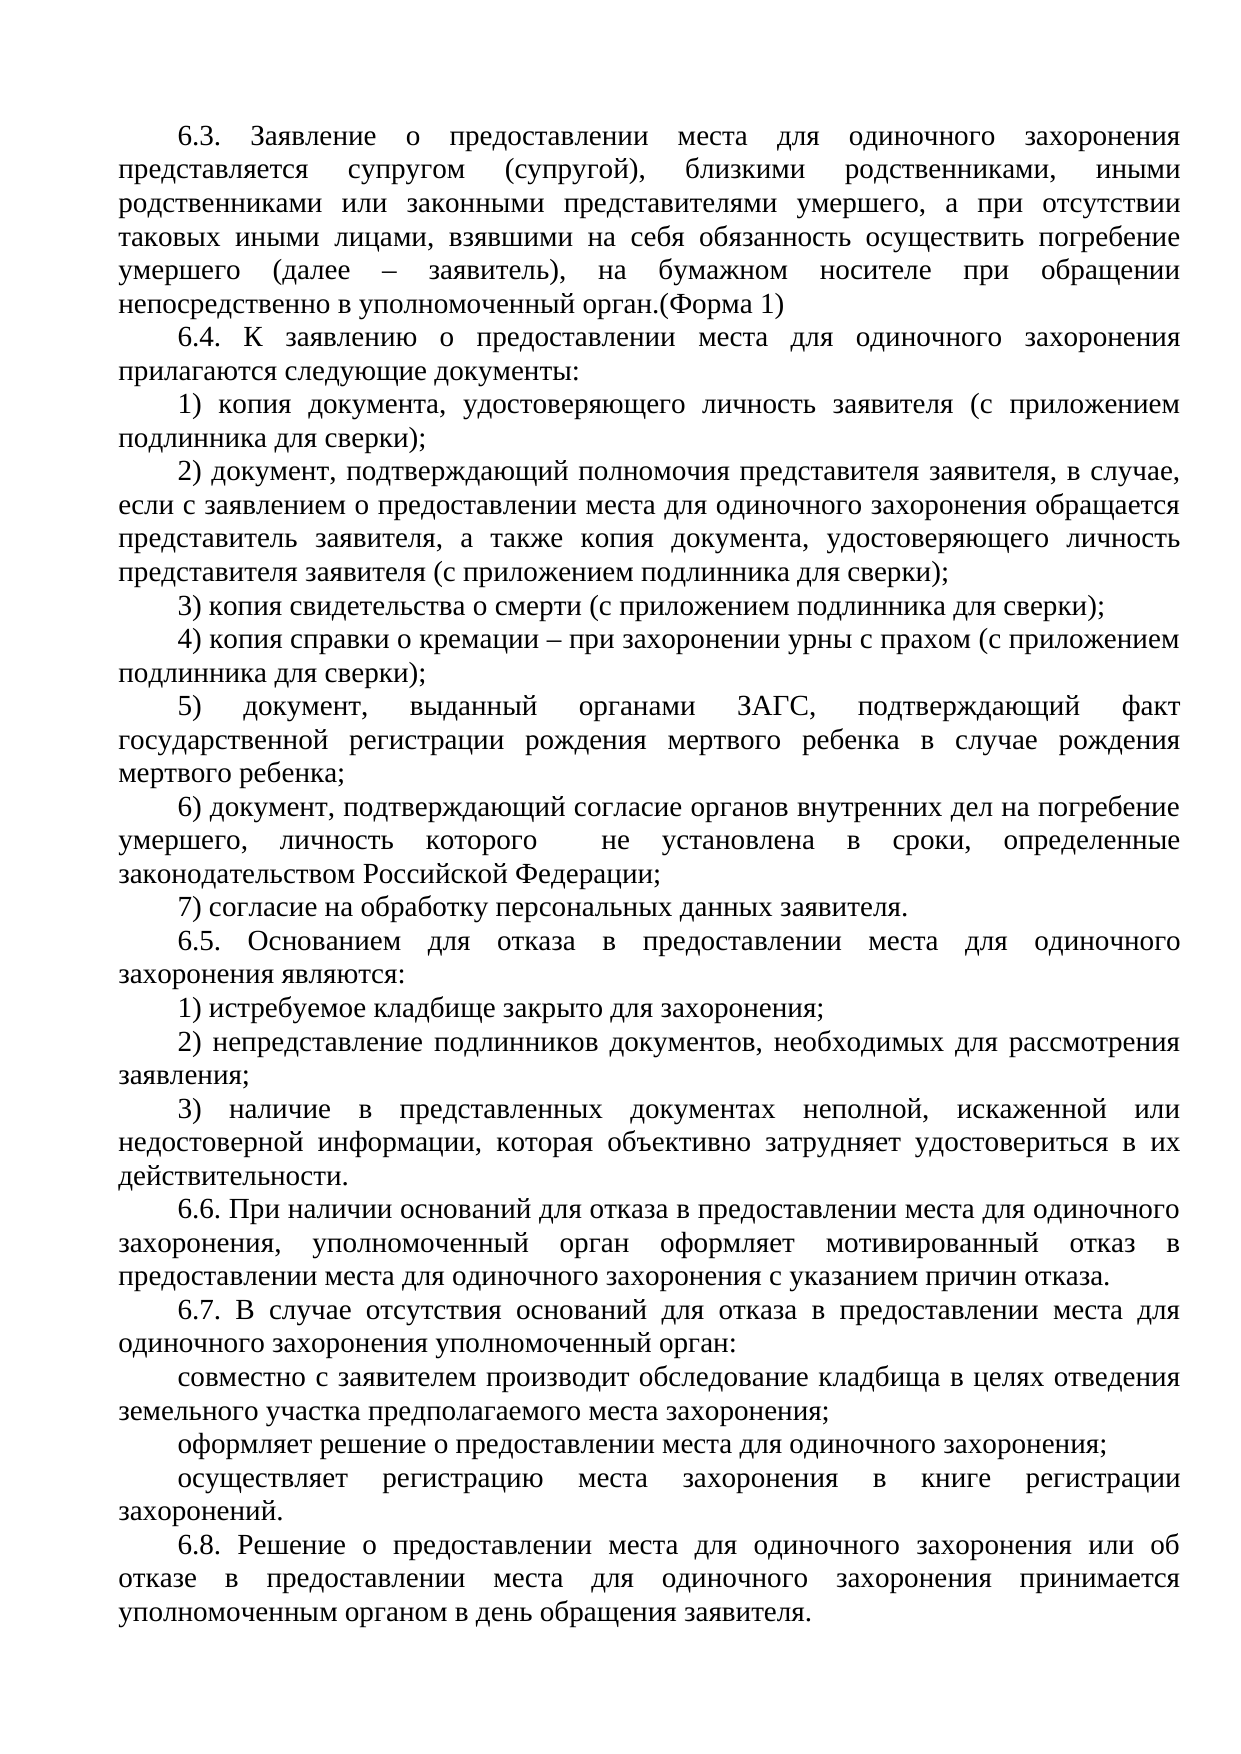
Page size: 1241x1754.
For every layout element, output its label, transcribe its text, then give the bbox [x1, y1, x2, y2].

text 1) копия документа, удостоверяющего личность заявителя (с приложением подлинника для сверки); [118, 386, 1181, 453]
text 6.7. В случае отсутствия оснований для отказа в предоставлении места для одиночного захоронения уполномоченный орган: [118, 1292, 1181, 1359]
text 2) документ, подтверждающий полномочия представителя заявителя, в случае, если с заявлением о предоставлении места для одиночного захоронения обращается представитель заявителя, а также копия документа, удостоверяющего личность представителя заявителя (с приложением подлинника для сверки); [118, 453, 1181, 588]
text 6.3. Заявление о предоставлении места для одиночного захоронения представляется супругом (супругой), близкими родственниками, иными родственниками или законными представителями умершего, а при отсутствии таковых иными лицами, взявшими на себя обязанность осуществить погребение умершего (далее – заявитель), на бумажном носителе при обращении непосредственно в уполномоченный орган.(Форма 1) [118, 118, 1181, 319]
text оформляет решение о предоставлении места для одиночного захоронения; [118, 1426, 1181, 1460]
text 6) документ, подтверждающий согласие органов внутренних дел на погребение умершего, личность которого не установлена в сроки, определенные законодательством Российской Федерации; [118, 789, 1181, 889]
text 6.6. При наличии оснований для отказа в предоставлении места для одиночного захоронения, уполномоченный орган оформляет мотивированный отказ в предоставлении места для одиночного захоронения с указанием причин отказа. [118, 1191, 1181, 1292]
text 3) наличие в представленных документах неполной, искаженной или недостоверной информации, которая объективно затрудняет удостовериться в их действительности. [118, 1091, 1181, 1191]
text 1) истребуемое кладбище закрыто для захоронения; [118, 990, 1181, 1024]
text 6.4. К заявлению о предоставлении места для одиночного захоронения прилагаются следующие документы: [118, 319, 1181, 386]
text 2) непредставление подлинников документов, необходимых для рассмотрения заявления; [118, 1024, 1181, 1091]
text 5) документ, выданный органами ЗАГС, подтверждающий факт государственной регистрации рождения мертвого ребенка в случае рождения мертвого ребенка; [118, 688, 1181, 789]
text совместно с заявителем производит обследование кладбища в целях отведения земельного участка предполагаемого места захоронения; [118, 1359, 1181, 1426]
text осуществляет регистрацию места захоронения в книге регистрации захоронений. [118, 1460, 1181, 1527]
text 3) копия свидетельства о смерти (с приложением подлинника для сверки); [118, 588, 1181, 621]
text 7) согласие на обработку персональных данных заявителя. [118, 889, 1181, 923]
text 6.8. Решение о предоставлении места для одиночного захоронения или об отказе в предоставлении места для одиночного захоронения принимается уполномоченным органом в день обращения заявителя. [118, 1527, 1181, 1627]
text 6.5. Основанием для отказа в предоставлении места для одиночного захоронения являются: [118, 923, 1181, 990]
text 4) копия справки о кремации – при захоронении урны с прахом (с приложением подлинника для сверки); [118, 621, 1181, 688]
